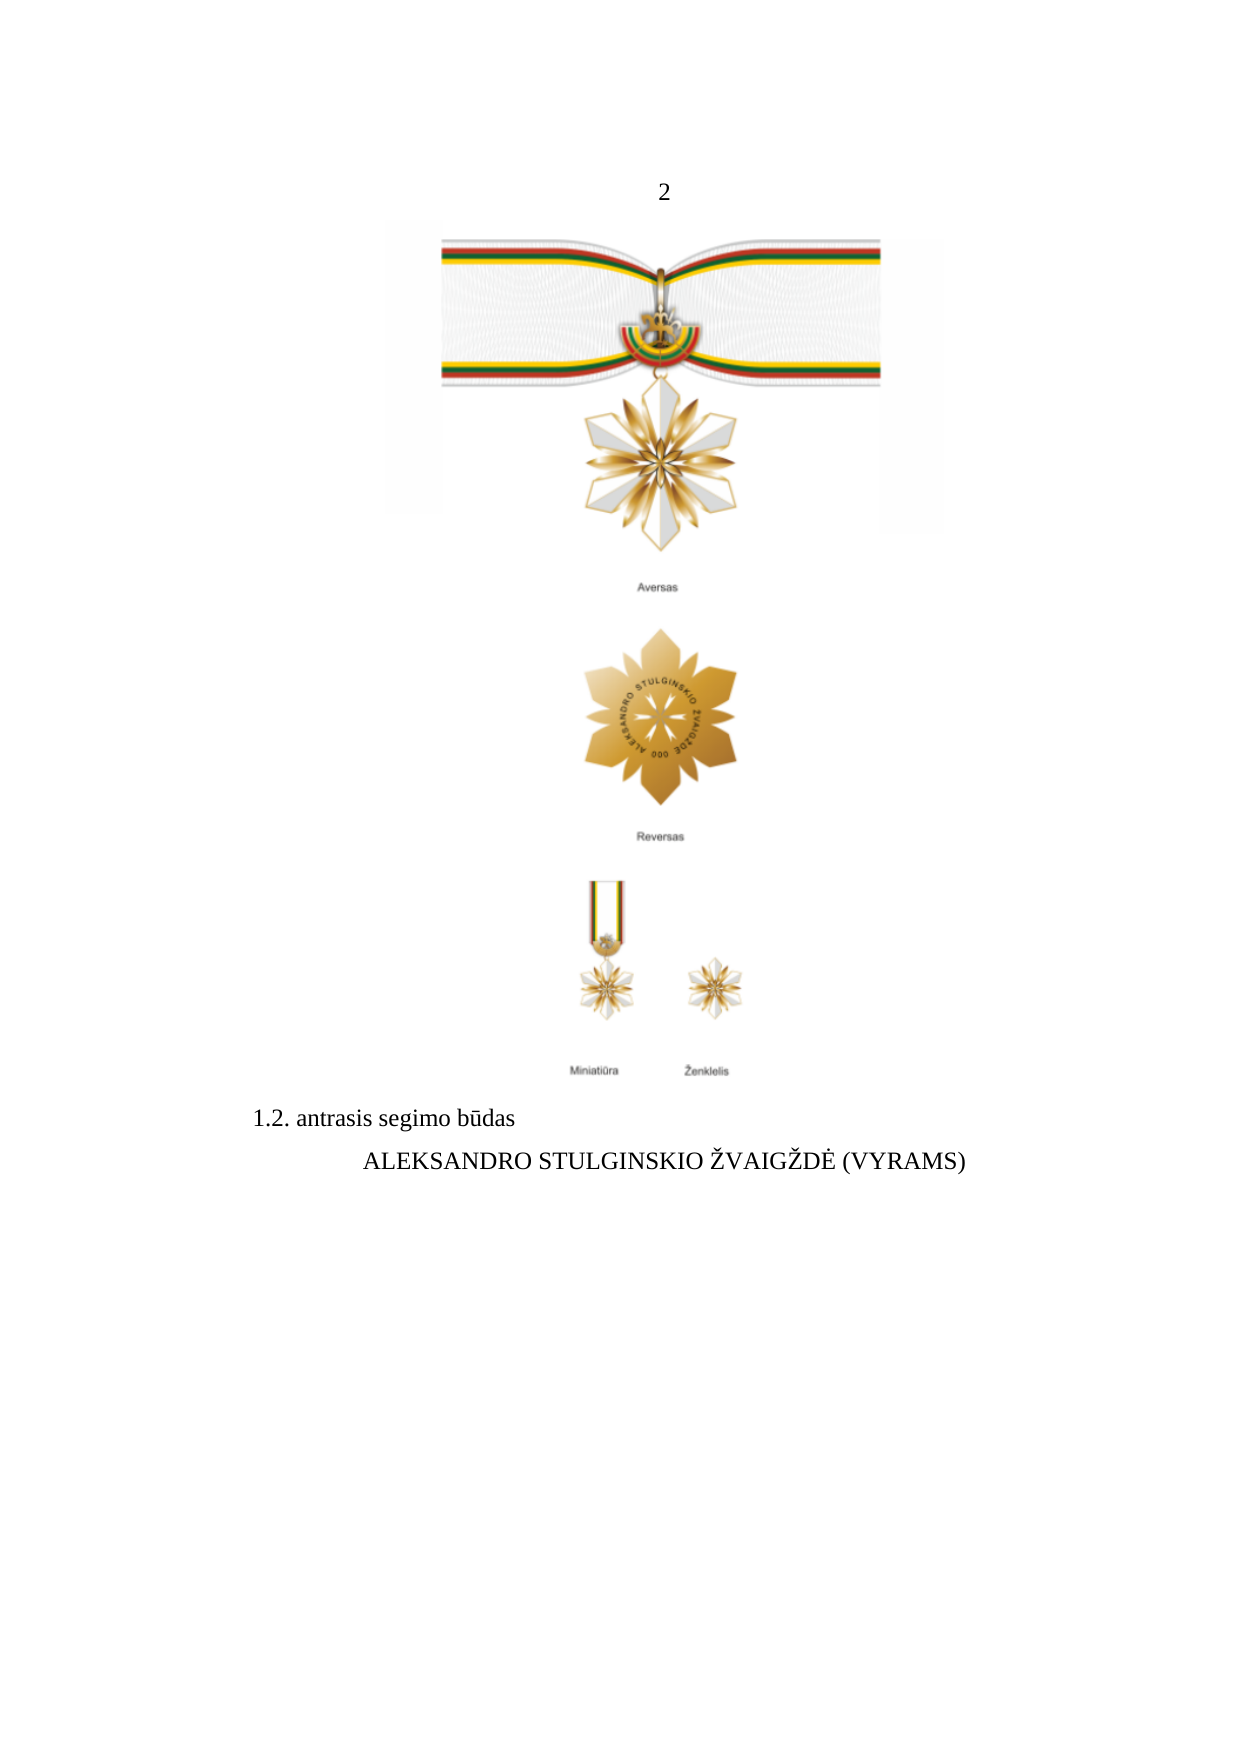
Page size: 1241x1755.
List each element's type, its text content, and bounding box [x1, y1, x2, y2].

text ALEKSANDRO STULGINSKIO ŽVAIGŽDĖ (VYRAMS) [177, 1146, 1152, 1174]
text 1.2. antrasis segimo būdas [177, 1103, 1152, 1131]
